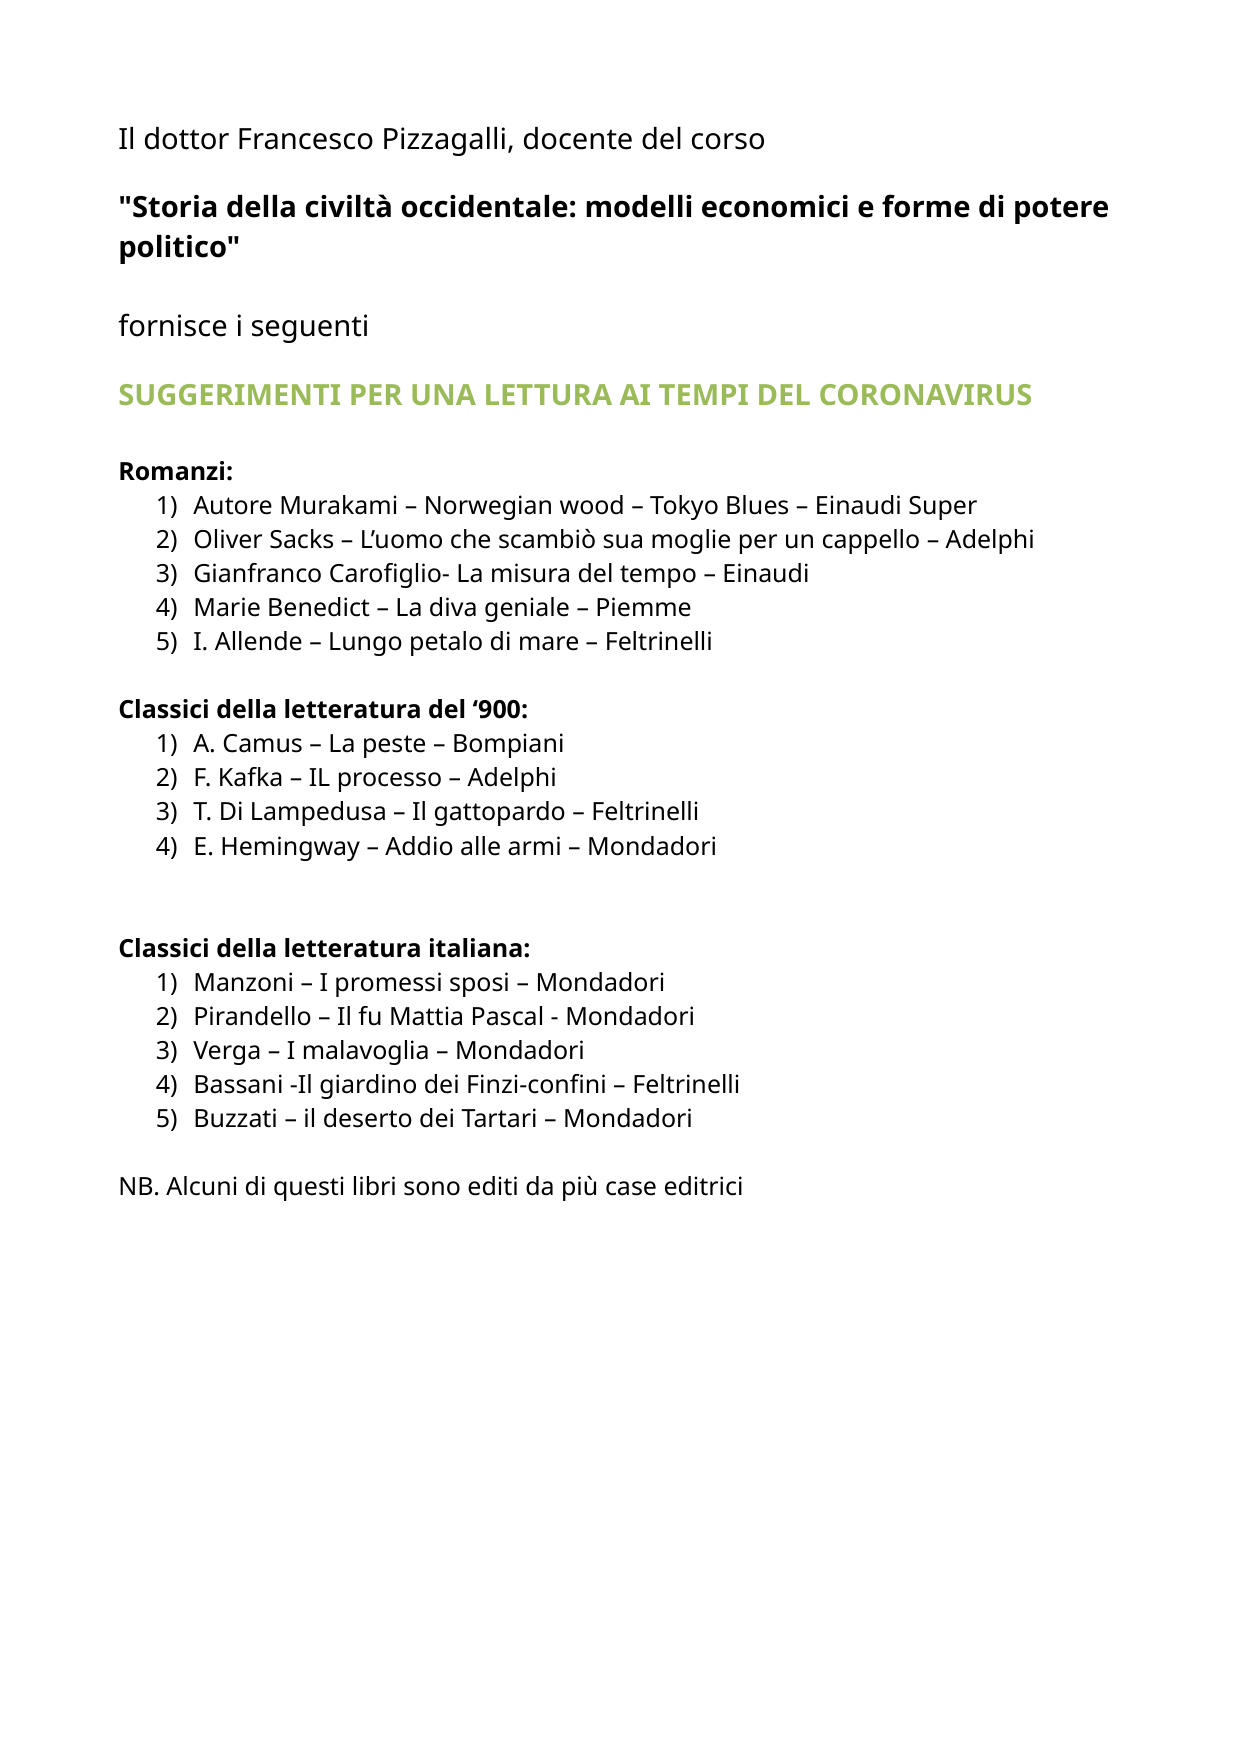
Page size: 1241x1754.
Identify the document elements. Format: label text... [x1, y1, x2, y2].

list Oliver Sacks – L’uomo che scambiò sua moglie per un cappello – Adelphi [156, 522, 1122, 556]
list Manzoni – I promessi sposi – Mondadori [156, 964, 1122, 998]
list Gianfranco Carofiglio- La misura del tempo – Einaudi [156, 556, 1122, 590]
text Il dottor Francesco Pizzagalli, docente del corso [118, 118, 1122, 158]
list A. Camus – La peste – Bompiani [156, 726, 1122, 760]
list Marie Benedict – La diva geniale – Piemme [156, 590, 1122, 624]
text NB. Alcuni di questi libri sono editi da più case editrici [118, 1169, 1122, 1203]
text Classici della letteratura italiana: [118, 930, 1122, 964]
text SUGGERIMENTI PER UNA LETTURA AI TEMPI DEL CORONAVIRUS [118, 374, 1122, 414]
list Autore Murakami – Norwegian wood – Tokyo Blues – Einaudi Super [156, 487, 1122, 522]
list Pirandello – Il fu Mattia Pascal - Mondadori [156, 998, 1122, 1032]
list E. Hemingway – Addio alle armi – Mondadori [156, 828, 1122, 862]
text Romanzi: [118, 453, 1122, 487]
list Bassani -Il giardino dei Finzi-confini – Feltrinelli [156, 1067, 1122, 1101]
list Verga – I malavoglia – Mondadori [156, 1032, 1122, 1067]
text fornisce i seguenti [118, 306, 1122, 345]
list F. Kafka – IL processo – Adelphi [156, 760, 1122, 794]
list I. Allende – Lungo petalo di mare – Feltrinelli [156, 624, 1122, 658]
text Classici della letteratura del ‘900: [118, 692, 1122, 726]
list Buzzati – il deserto dei Tartari – Mondadori [156, 1101, 1122, 1135]
text "Storia della civiltà occidentale: modelli economici e forme di potere politico" [118, 187, 1122, 266]
list T. Di Lampedusa – Il gattopardo – Feltrinelli [156, 794, 1122, 828]
